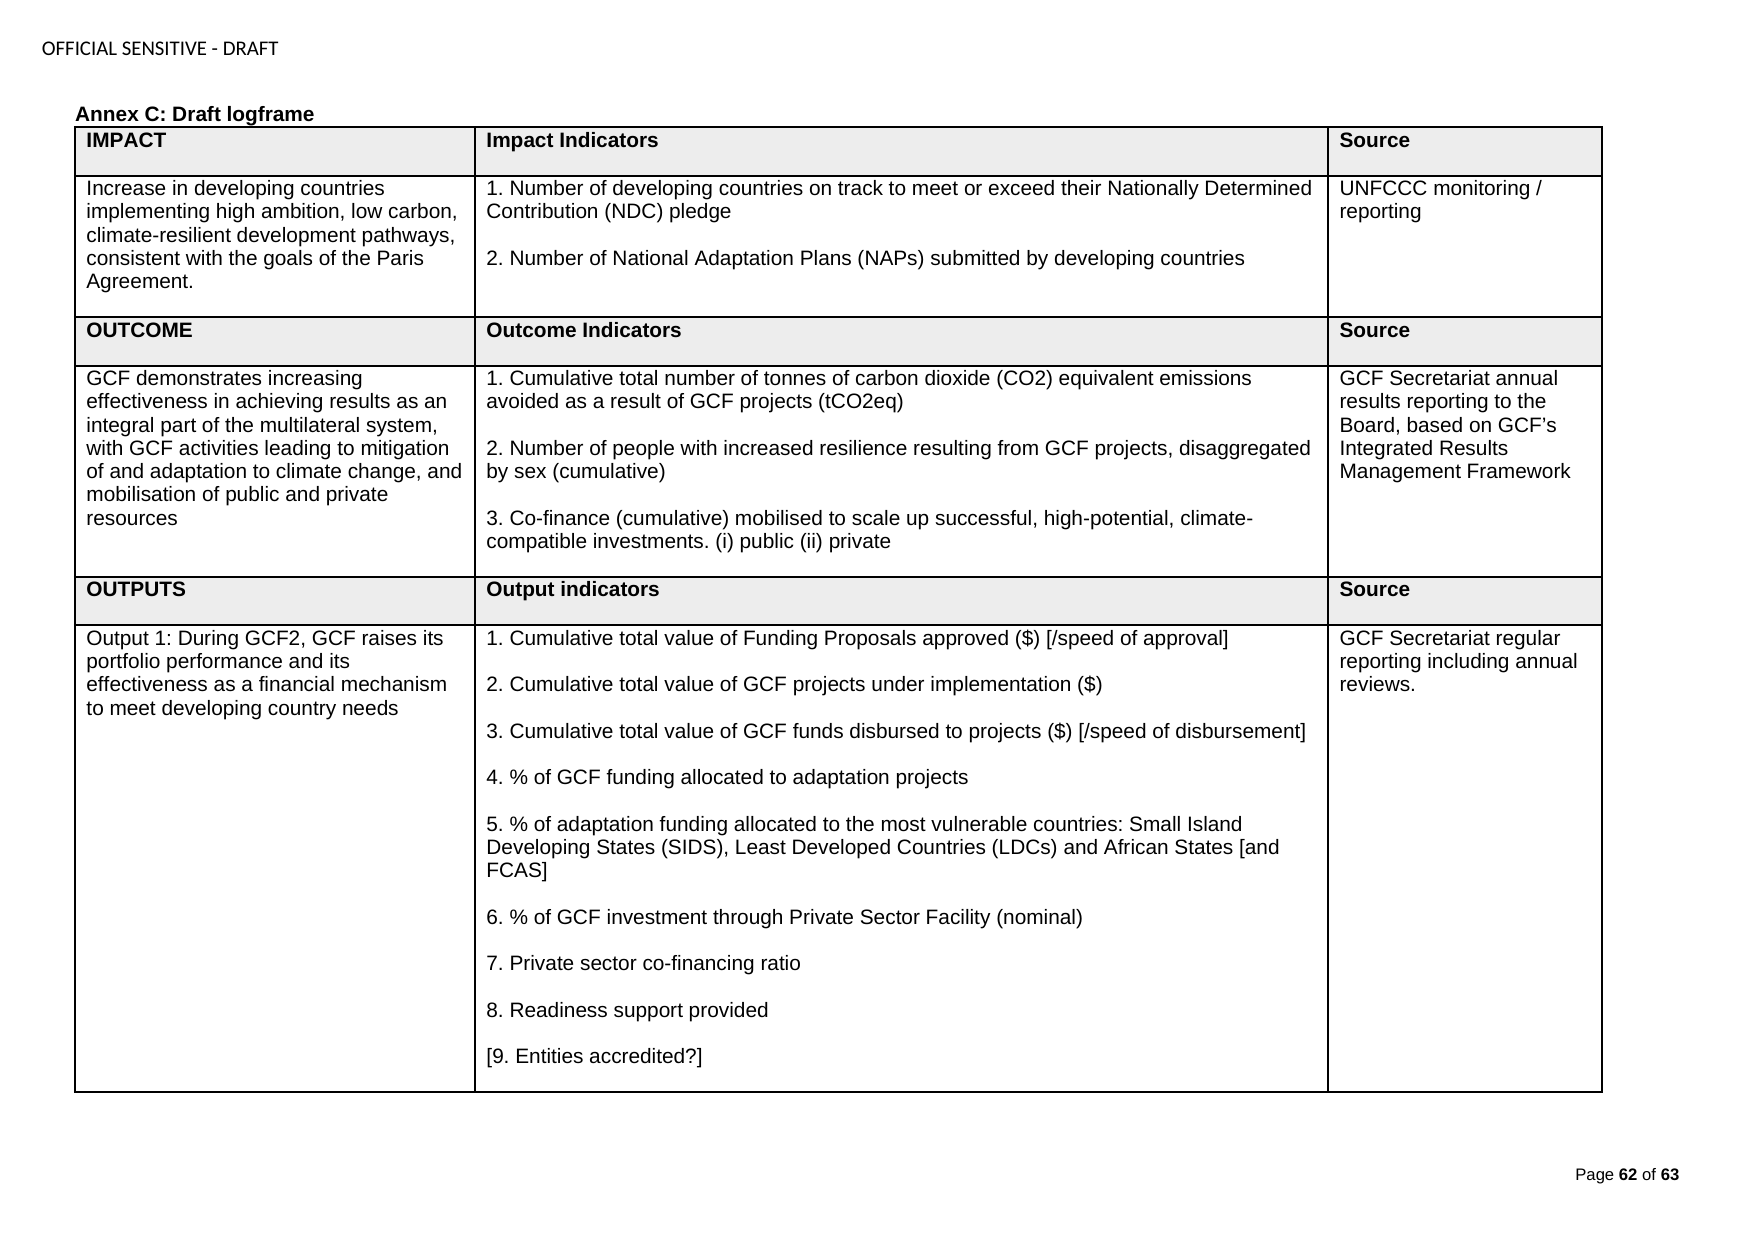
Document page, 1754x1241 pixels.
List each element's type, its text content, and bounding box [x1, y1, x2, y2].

table_cell Source [1329, 318, 1601, 365]
table_cell GCF Secretariat annual results reporting to the Board, based on GCF’s Integrated Results Management Framework [1329, 367, 1601, 576]
table_cell 1. Cumulative total number of tonnes of carbon dioxide (CO2) equivalent emissions avoided as a result of GCF projects (tCO2eq) 2. Number of people with increased resilience resulting from GCF projects, disaggregated by sex (cumulative) 3. Co-finance (cumulative) mobilised to scale up successful, high-potential, climate-compatible investments. (i) public (ii) private [476, 367, 1327, 576]
table_cell UNFCCC monitoring / reporting [1329, 177, 1601, 316]
table_cell Increase in developing countries implementing high ambition, low carbon, climate-resilient development pathways, consistent with the goals of the Paris Agreement. [76, 177, 474, 316]
table_header Source [1329, 128, 1601, 175]
table_cell GCF Secretariat regular reporting including annual reviews. [1329, 626, 1601, 1091]
table_cell 1. Cumulative total value of Funding Proposals approved ($) [/speed of approval] 2. Cumulative total value of GCF projects under implementation ($) 3. Cumulative total value of GCF funds disbursed to projects ($) [/speed of disbursement] 4. % of GCF funding allocated to adaptation projects 5. % of adaptation funding allocated to the most vulnerable countries: Small Island Developing States (SIDS), Least Developed Countries (LDCs) and African States [and FCAS] 6. % of GCF investment through Private Sector Facility (nominal) 7. Private sector co-financing ratio 8. Readiness support provided [9. Entities accredited?] [476, 626, 1327, 1091]
table_header IMPACT [76, 128, 474, 175]
table_cell OUTCOME [76, 318, 474, 365]
table_cell Outcome Indicators [476, 318, 1327, 365]
table_cell Output 1: During GCF2, GCF raises its portfolio performance and its effectiveness as a financial mechanism to meet developing country needs [76, 626, 474, 1091]
table_cell OUTPUTS [76, 578, 474, 624]
table_header Impact Indicators [476, 128, 1327, 175]
table_cell Output indicators [476, 578, 1327, 624]
table_cell 1. Number of developing countries on track to meet or exceed their Nationally Determined Contribution (NDC) pledge 2. Number of National Adaptation Plans (NAPs) submitted by developing countries [476, 177, 1327, 316]
table_cell Source [1329, 578, 1601, 624]
table_cell GCF demonstrates increasing effectiveness in achieving results as an integral part of the multilateral system, with GCF activities leading to mitigation of and adaptation to climate change, and mobilisation of public and private resources [76, 367, 474, 576]
text Annex C: Draft logframe [75, 103, 1679, 126]
